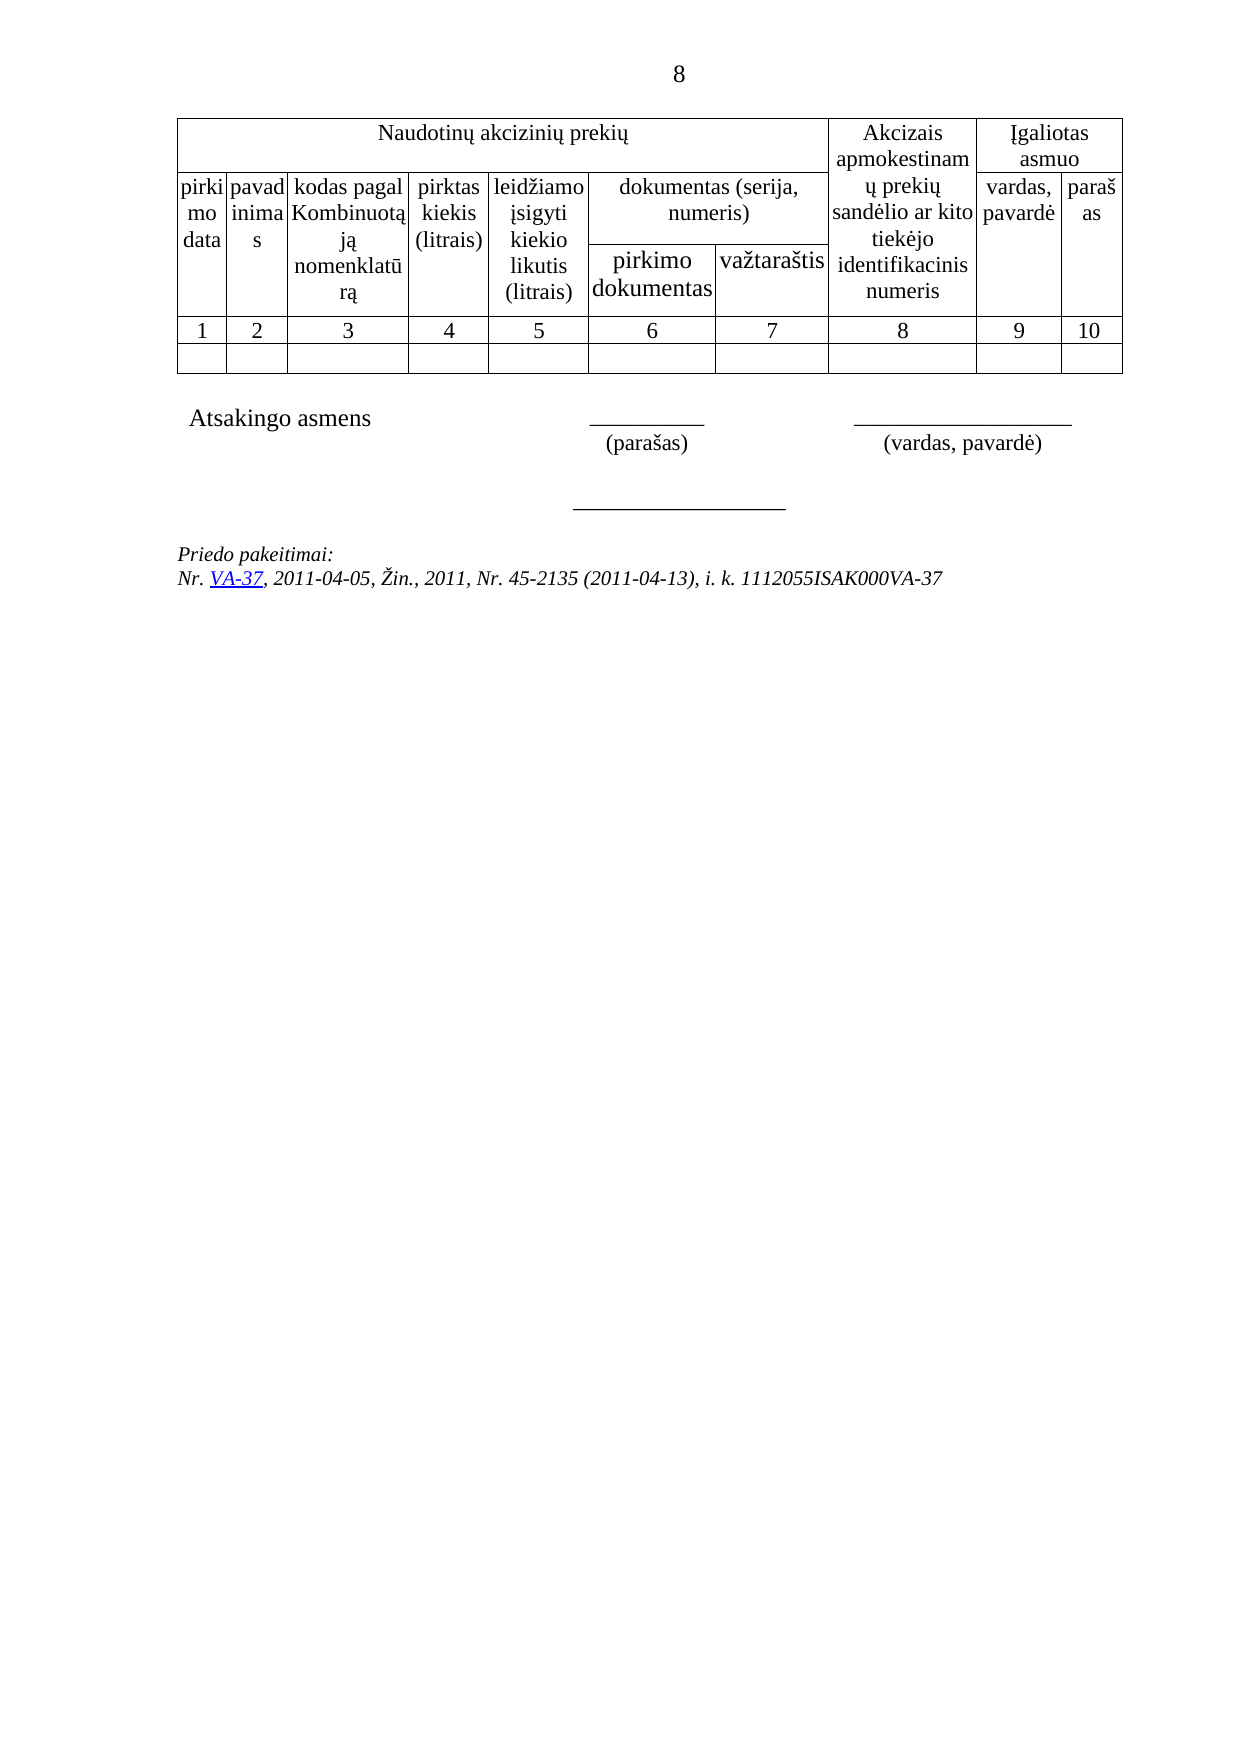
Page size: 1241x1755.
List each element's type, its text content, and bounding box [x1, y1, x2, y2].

table_cell 9 [977, 317, 1061, 343]
table_cell pirktas kiekis (litrais) [409, 173, 488, 316]
table_cell [178, 344, 226, 373]
table_cell pirkimo dokumentas [589, 245, 715, 316]
table_header ___________________ (vardas, pavardė) [804, 403, 1122, 455]
table_cell 2 [227, 317, 287, 343]
table_cell [1062, 344, 1122, 373]
table_cell 3 [288, 317, 408, 343]
table_cell 5 [489, 317, 588, 343]
table_cell 1 [178, 317, 226, 343]
table_cell 8 [829, 317, 976, 343]
table_cell [977, 344, 1061, 373]
table_cell parašas [1062, 173, 1122, 316]
table_cell pavadinimas [227, 173, 287, 316]
table_header Įgaliotas asmuo [977, 119, 1122, 172]
table_cell [288, 344, 408, 373]
table_cell vardas, pavardė [977, 173, 1061, 316]
table_cell [409, 344, 488, 373]
text Nr. VA-37, 2011-04-05, Žin., 2011, Nr. 45-2135 (2011-04-13), i. k. 1112055ISAK000VA-37 [177, 566, 1181, 590]
table_cell dokumentas (serija, numeris) [589, 173, 828, 244]
table_header Atsakingo asmens [177, 403, 490, 455]
table_cell 10 [1062, 317, 1122, 343]
table_cell 4 [409, 317, 488, 343]
table_cell [227, 344, 287, 373]
table_header __________ (parašas) [490, 403, 803, 455]
table_cell leidžiamo įsigyti kiekio likutis (litrais) [489, 173, 588, 316]
text _________________ [177, 484, 1181, 513]
table_header Naudotinų akcizinių prekių [178, 119, 828, 172]
table_cell važtaraštis [716, 245, 828, 316]
table_cell [716, 344, 828, 373]
table_cell 7 [716, 317, 828, 343]
text Priedo pakeitimai: [177, 542, 1181, 566]
table_cell [829, 344, 976, 373]
table_cell pirkimo data [178, 173, 226, 316]
table_cell [489, 344, 588, 373]
table_cell [589, 344, 715, 373]
table_header Akcizais apmokestinamų prekių sandėlio ar kito tiekėjo identifikacinis numeris [829, 119, 976, 316]
table_cell 6 [589, 317, 715, 343]
table_cell kodas pagal Kombinuotąją nomenklatūrą [288, 173, 408, 316]
